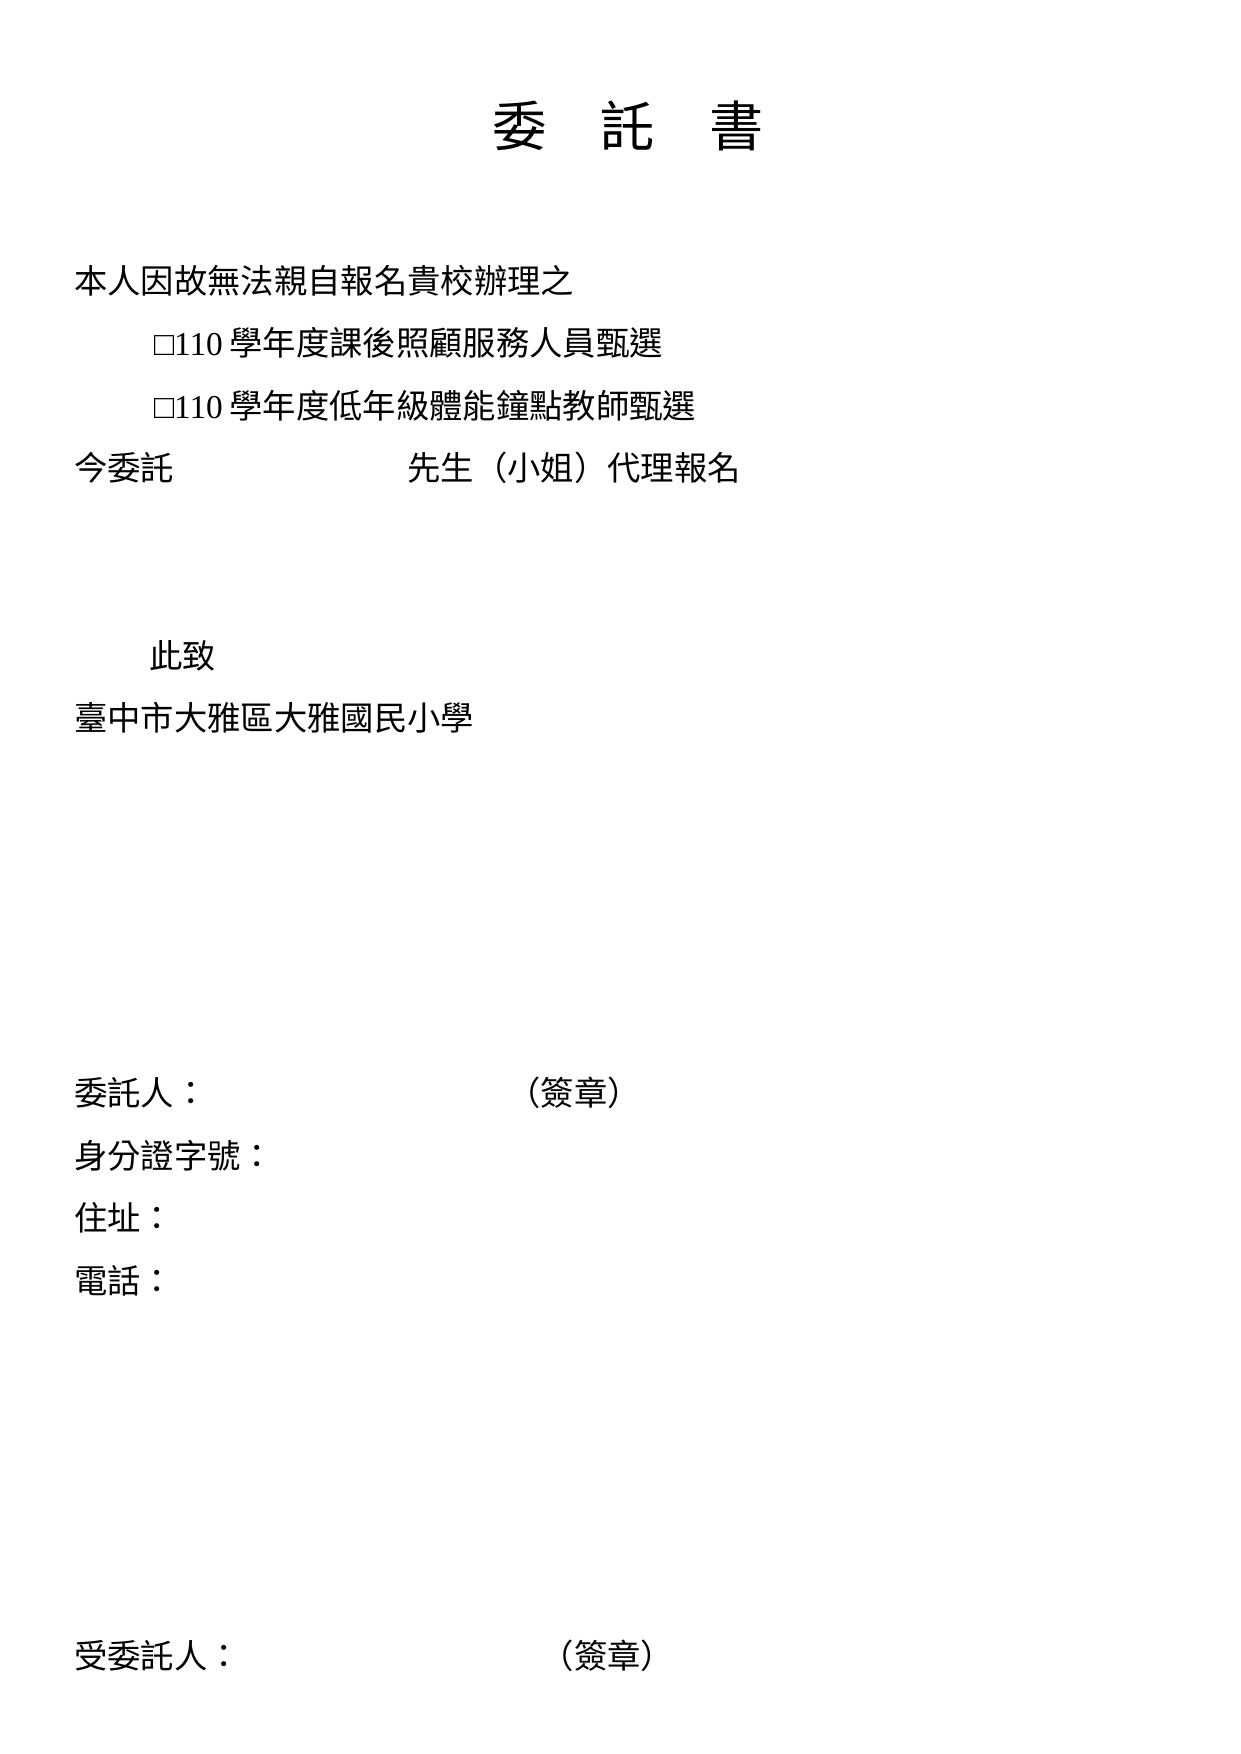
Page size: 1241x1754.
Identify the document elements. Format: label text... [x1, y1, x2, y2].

text 委 託 書 [74, 50, 1181, 175]
text 委託人： （簽章） [74, 1050, 1181, 1112]
text 身分證字號： [74, 1112, 1181, 1175]
text 住址： [74, 1175, 1181, 1237]
text 受委託人： （簽章） [74, 1612, 1181, 1675]
text 此致 [74, 612, 1181, 675]
text 本人因故無法親自報名貴校辦理之 [74, 237, 1181, 300]
text 電話： [74, 1237, 1181, 1300]
text □110學年度課後照顧服務人員甄選 [74, 300, 1181, 362]
text 今委託 先生（小姐）代理報名 [74, 425, 1181, 487]
text □110學年度低年級體能鐘點教師甄選 [74, 362, 1181, 425]
text 臺中市大雅區大雅國民小學 [74, 675, 1181, 737]
